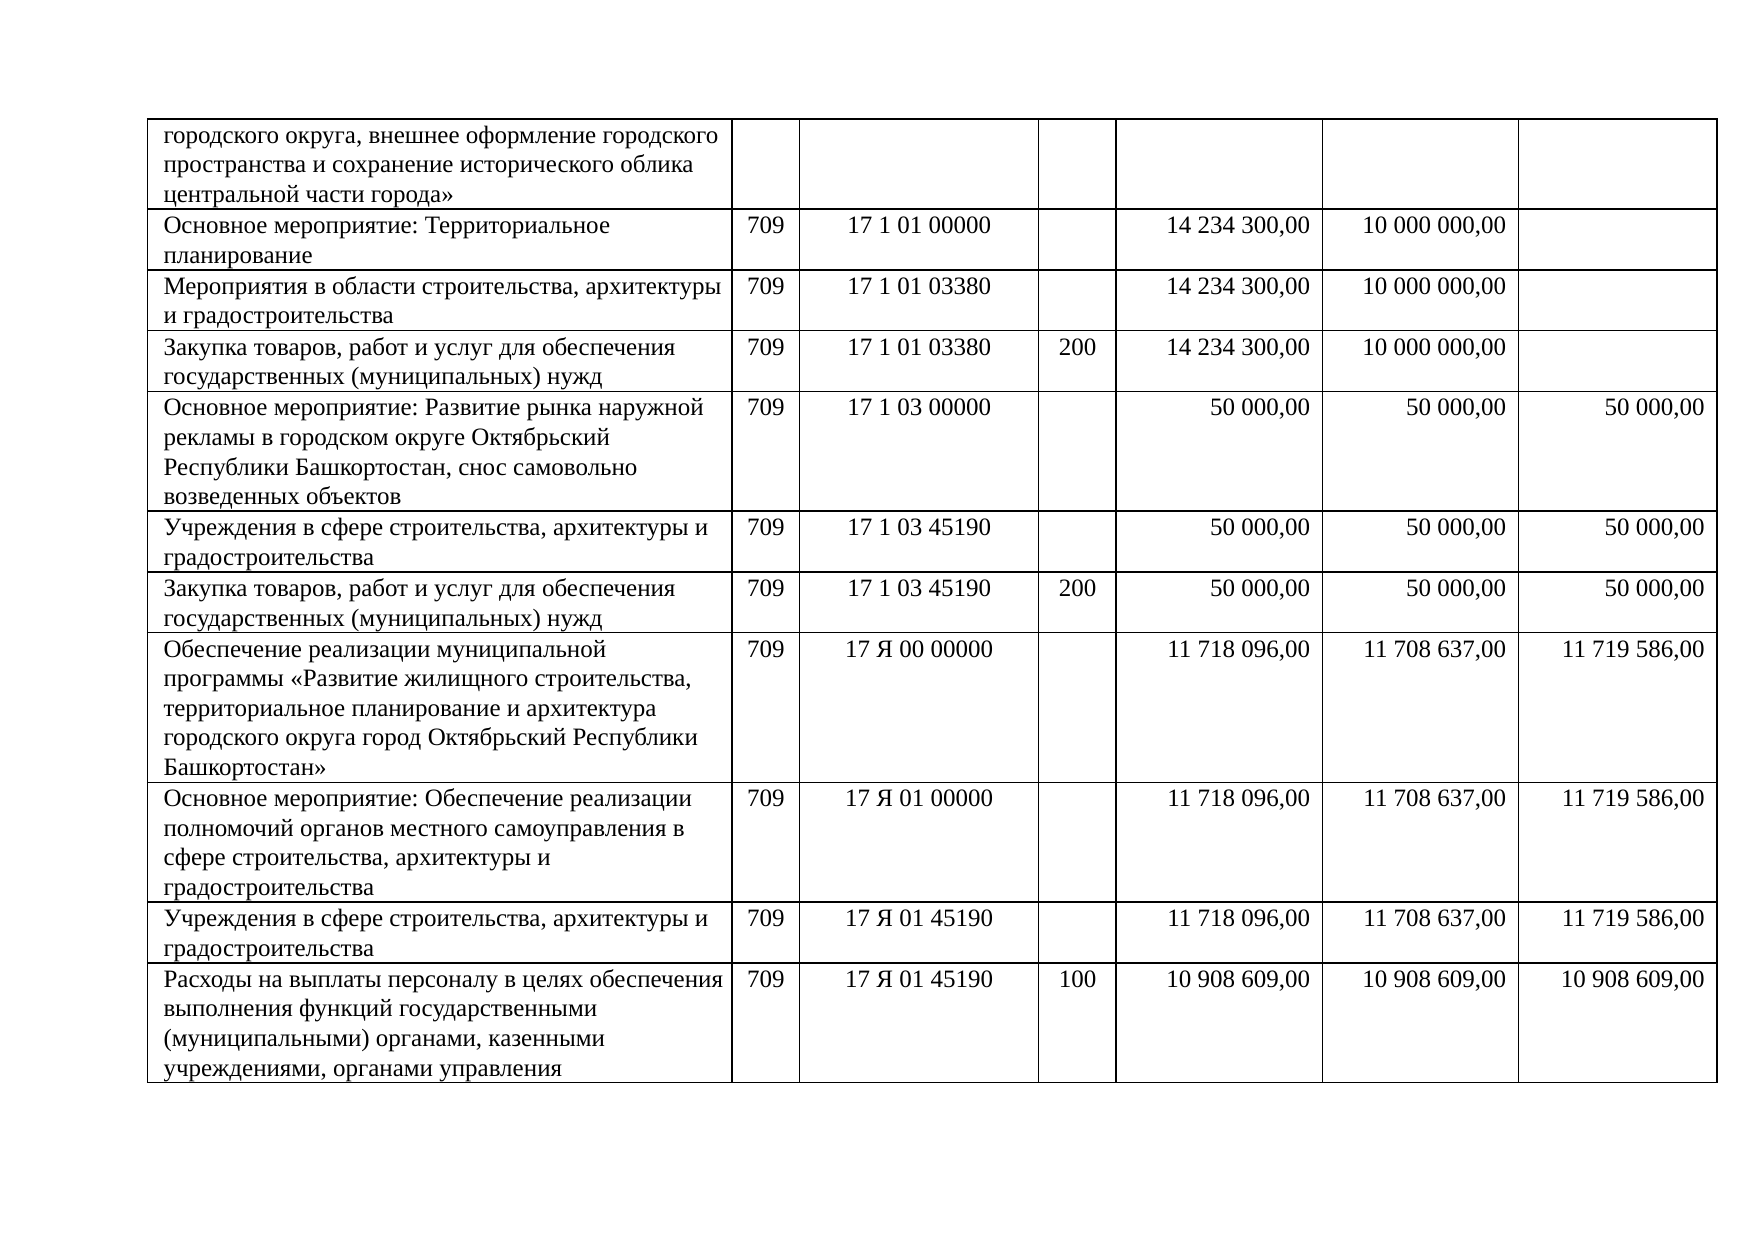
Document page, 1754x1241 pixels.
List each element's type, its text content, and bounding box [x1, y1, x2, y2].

table_cell [1039, 633, 1115, 781]
table_cell 50 000,00 [1323, 512, 1518, 571]
table_cell 50 000,00 [1519, 512, 1716, 571]
table_cell 709 [733, 573, 799, 632]
table_cell 100 [1039, 964, 1115, 1082]
table_cell [1039, 783, 1115, 901]
table_cell 10 000 000,00 [1323, 210, 1518, 269]
table_cell Закупка товаров, работ и услуг для обеспечения государственных (муниципальных) нужд [148, 331, 731, 391]
table_cell 14 234 300,00 [1117, 210, 1322, 269]
table_cell 17 1 01 00000 [800, 210, 1038, 269]
table_cell 50 000,00 [1519, 392, 1716, 510]
table_cell 11 718 096,00 [1117, 903, 1322, 962]
table_cell 11 718 096,00 [1117, 633, 1322, 781]
table_cell 709 [733, 903, 799, 962]
table_cell 17 1 01 03380 [800, 331, 1038, 391]
table_cell Основное мероприятие: Развитие рынка наружной рекламы в городском округе Октябрьский Республики Башкортостан, снос самовольно возведенных объектов [148, 392, 731, 510]
table_cell [1117, 120, 1322, 208]
table_cell 50 000,00 [1519, 573, 1716, 632]
table_cell 17 1 03 45190 [800, 573, 1038, 632]
table_cell 11 719 586,00 [1519, 903, 1716, 962]
table_cell 709 [733, 964, 799, 1082]
table_cell 11 708 637,00 [1323, 633, 1518, 781]
table_cell 200 [1039, 573, 1115, 632]
table_cell 200 [1039, 331, 1115, 391]
table_cell 709 [733, 392, 799, 510]
table_cell Учреждения в сфере строительства, архитектуры и градостроительства [148, 903, 731, 962]
table_cell 709 [733, 271, 799, 330]
table_cell 50 000,00 [1117, 573, 1322, 632]
table_cell [1039, 392, 1115, 510]
table_cell 17 Я 01 45190 [800, 903, 1038, 962]
table_cell 50 000,00 [1323, 573, 1518, 632]
table_cell 17 1 03 00000 [800, 392, 1038, 510]
table_cell 709 [733, 210, 799, 269]
table_cell 17 Я 00 00000 [800, 633, 1038, 781]
table_cell Основное мероприятие: Обеспечение реализации полномочий органов местного самоуправления в сфере строительства, архитектуры и градостроительства [148, 783, 731, 901]
table_cell 50 000,00 [1117, 512, 1322, 571]
table_cell [1519, 331, 1716, 391]
table_cell 17 Я 01 00000 [800, 783, 1038, 901]
table_cell Обеспечение реализации муниципальной программы «Развитие жилищного строительства, территориальное планирование и архитектура городского округа город Октябрьский Республики Башкортостан» [148, 633, 731, 781]
table_cell [733, 120, 799, 208]
table_cell [800, 120, 1038, 208]
table_cell [1519, 120, 1716, 208]
table_cell 709 [733, 331, 799, 391]
table_cell 17 1 01 03380 [800, 271, 1038, 330]
table_cell 709 [733, 633, 799, 781]
table_cell 10 908 609,00 [1519, 964, 1716, 1082]
table_cell 14 234 300,00 [1117, 331, 1322, 391]
table_cell 10 000 000,00 [1323, 271, 1518, 330]
table_cell [1323, 120, 1518, 208]
table_cell 11 708 637,00 [1323, 903, 1518, 962]
table_cell Расходы на выплаты персоналу в целях обеспечения выполнения функций государственными (муниципальными) органами, казенными учреждениями, органами управления [148, 964, 731, 1082]
table_cell 11 708 637,00 [1323, 783, 1518, 901]
table_cell городского округа, внешнее оформление городского пространства и сохранение исторического облика центральной части города» [148, 120, 731, 208]
table_cell 11 719 586,00 [1519, 783, 1716, 901]
table_cell [1039, 903, 1115, 962]
table_cell 11 718 096,00 [1117, 783, 1322, 901]
table_cell 10 908 609,00 [1323, 964, 1518, 1082]
table_cell Учреждения в сфере строительства, архитектуры и градостроительства [148, 512, 731, 571]
table_cell Мероприятия в области строительства, архитектуры и градостроительства [148, 271, 731, 330]
table_cell 10 908 609,00 [1117, 964, 1322, 1082]
table_cell [1039, 120, 1115, 208]
table_cell 17 Я 01 45190 [800, 964, 1038, 1082]
table_cell 50 000,00 [1323, 392, 1518, 510]
table_cell [1519, 271, 1716, 330]
table_cell 50 000,00 [1117, 392, 1322, 510]
table_cell [1519, 210, 1716, 269]
table_cell [1039, 271, 1115, 330]
table_cell Закупка товаров, работ и услуг для обеспечения государственных (муниципальных) нужд [148, 573, 731, 632]
table_cell [1039, 512, 1115, 571]
table_cell 709 [733, 783, 799, 901]
table_cell 11 719 586,00 [1519, 633, 1716, 781]
table_cell Основное мероприятие: Территориальное планирование [148, 210, 731, 269]
table_cell 14 234 300,00 [1117, 271, 1322, 330]
table_cell 10 000 000,00 [1323, 331, 1518, 391]
table_cell 709 [733, 512, 799, 571]
table_cell 17 1 03 45190 [800, 512, 1038, 571]
table_cell [1039, 210, 1115, 269]
